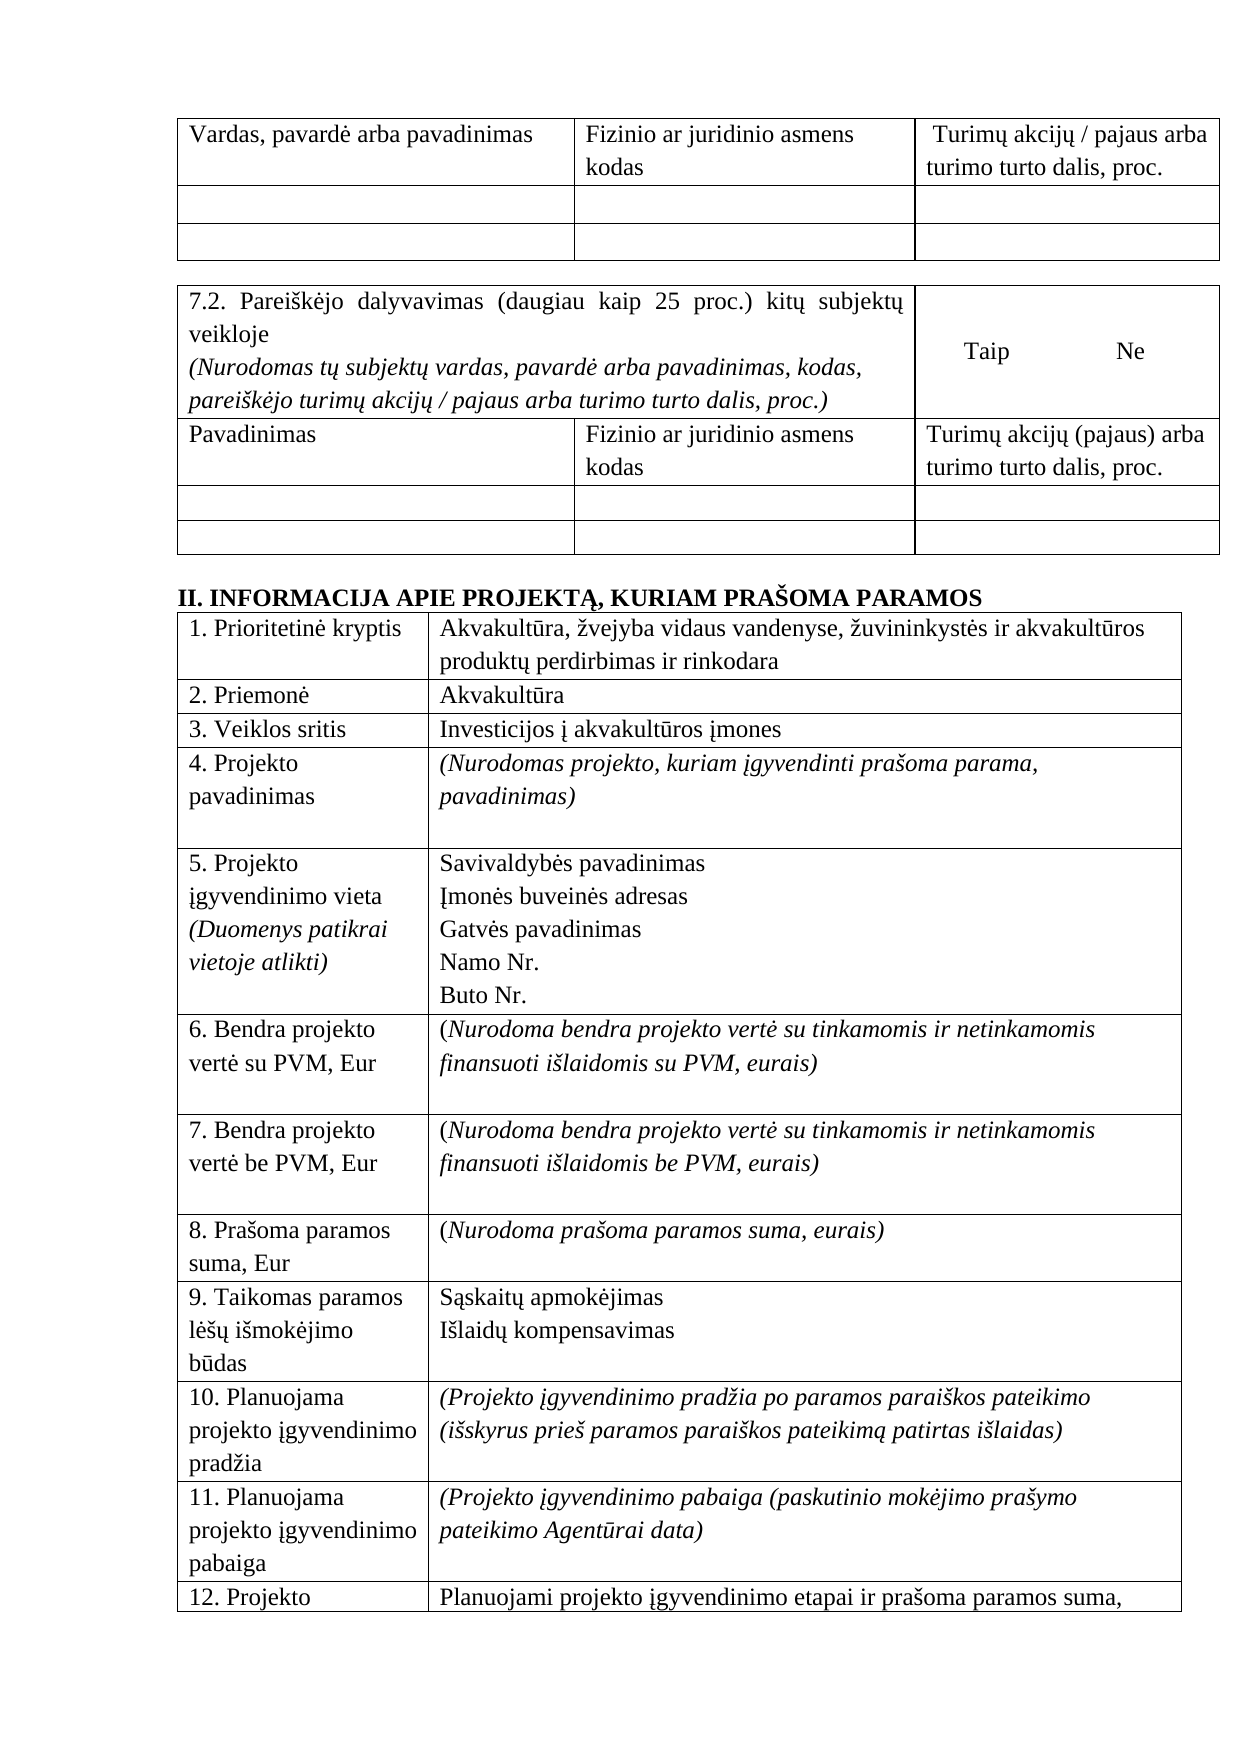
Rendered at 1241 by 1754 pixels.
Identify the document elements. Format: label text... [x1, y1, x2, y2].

table_cell [178, 486, 574, 519]
table_cell Fizinio ar juridinio asmens kodas [575, 119, 914, 185]
table_cell 3. Veiklos sritis [178, 714, 428, 747]
table_cell Turimų akcijų (pajaus) arba turimo turto dalis, proc. [916, 419, 1219, 485]
table_header 1. Prioritetinė kryptis [178, 613, 428, 679]
table_cell 11. Planuojama projekto įgyvendinimo pabaiga [178, 1482, 428, 1581]
text II. INFORMACIJA APIE PROJEKTĄ, KURIAM PRAŠOMA PARAMOS [177, 583, 1181, 612]
table_cell (Nurodomas projekto, kuriam įgyvendinti prašoma parama, pavadinimas) [429, 748, 1181, 847]
table_cell 10. Planuojama projekto įgyvendinimo pradžia [178, 1382, 428, 1481]
table_cell (Nurodoma bendra projekto vertė su tinkamomis ir netinkamomis finansuoti išlaidomis su PVM, eurais) [429, 1015, 1181, 1114]
table_cell [575, 486, 914, 519]
table_cell 6. Bendra projekto vertė su PVM, Eur [178, 1015, 428, 1114]
table_cell [178, 224, 574, 260]
table_header Akvakultūra, žvejyba vidaus vandenyse, žuvininkystės ir akvakultūros produktų perdirbimas ir rinkodara [429, 613, 1181, 679]
table_cell Savivaldybės pavadinimas Įmonės buveinės adresas Gatvės pavadinimas Namo Nr. Buto Nr. [429, 849, 1181, 1013]
table_header Taip Ne [916, 286, 1219, 418]
table_cell 7. Bendra projekto vertė be PVM, Eur [178, 1115, 428, 1214]
table_cell Turimų akcijų / pajaus arba turimo turto dalis, proc. [916, 119, 1219, 185]
table_cell [916, 186, 1219, 223]
table_cell 4. Projekto pavadinimas [178, 748, 428, 847]
table_cell (Projekto įgyvendinimo pradžia po paramos paraiškos pateikimo (išskyrus prieš paramos paraiškos pateikimą patirtas išlaidas) [429, 1382, 1181, 1481]
table_cell Pavadinimas [178, 419, 574, 485]
table_cell [575, 224, 914, 260]
table_cell (Nurodoma bendra projekto vertė su tinkamomis ir netinkamomis finansuoti išlaidomis be PVM, eurais) [429, 1115, 1181, 1214]
table_cell [178, 521, 574, 553]
table_cell [916, 224, 1219, 260]
table_cell [575, 186, 914, 223]
table_cell 12. Projekto [178, 1582, 428, 1611]
table_cell Vardas, pavardė arba pavadinimas [178, 119, 574, 185]
table_cell 9. Taikomas paramos lėšų išmokėjimo būdas [178, 1282, 428, 1381]
table_cell [575, 521, 914, 553]
table_cell Fizinio ar juridinio asmens kodas [575, 419, 914, 485]
table_cell [916, 486, 1219, 519]
table_cell Investicijos į akvakultūros įmones [429, 714, 1181, 747]
table_cell [178, 186, 574, 223]
table_cell Sąskaitų apmokėjimas Išlaidų kompensavimas [429, 1282, 1181, 1381]
table_cell (Nurodoma prašoma paramos suma, eurais) [429, 1215, 1181, 1281]
table_header 7.2. Pareiškėjo dalyvavimas (daugiau kaip 25 proc.) kitų subjektų veikloje (Nurodomas tų subjektų vardas, pavardė arba pavadinimas, kodas, pareiškėjo turimų akcijų / pajaus arba turimo turto dalis, proc.) [178, 286, 914, 418]
table_cell Planuojami projekto įgyvendinimo etapai ir prašoma paramos suma, [429, 1582, 1181, 1611]
table_cell 5. Projekto įgyvendinimo vieta (Duomenys patikrai vietoje atlikti) [178, 849, 428, 1013]
table_cell (Projekto įgyvendinimo pabaiga (paskutinio mokėjimo prašymo pateikimo Agentūrai data) [429, 1482, 1181, 1581]
table_cell 8. Prašoma paramos suma, Eur [178, 1215, 428, 1281]
table_cell [916, 521, 1219, 553]
table_cell 2. Priemonė [178, 680, 428, 713]
table_cell Akvakultūra [429, 680, 1181, 713]
